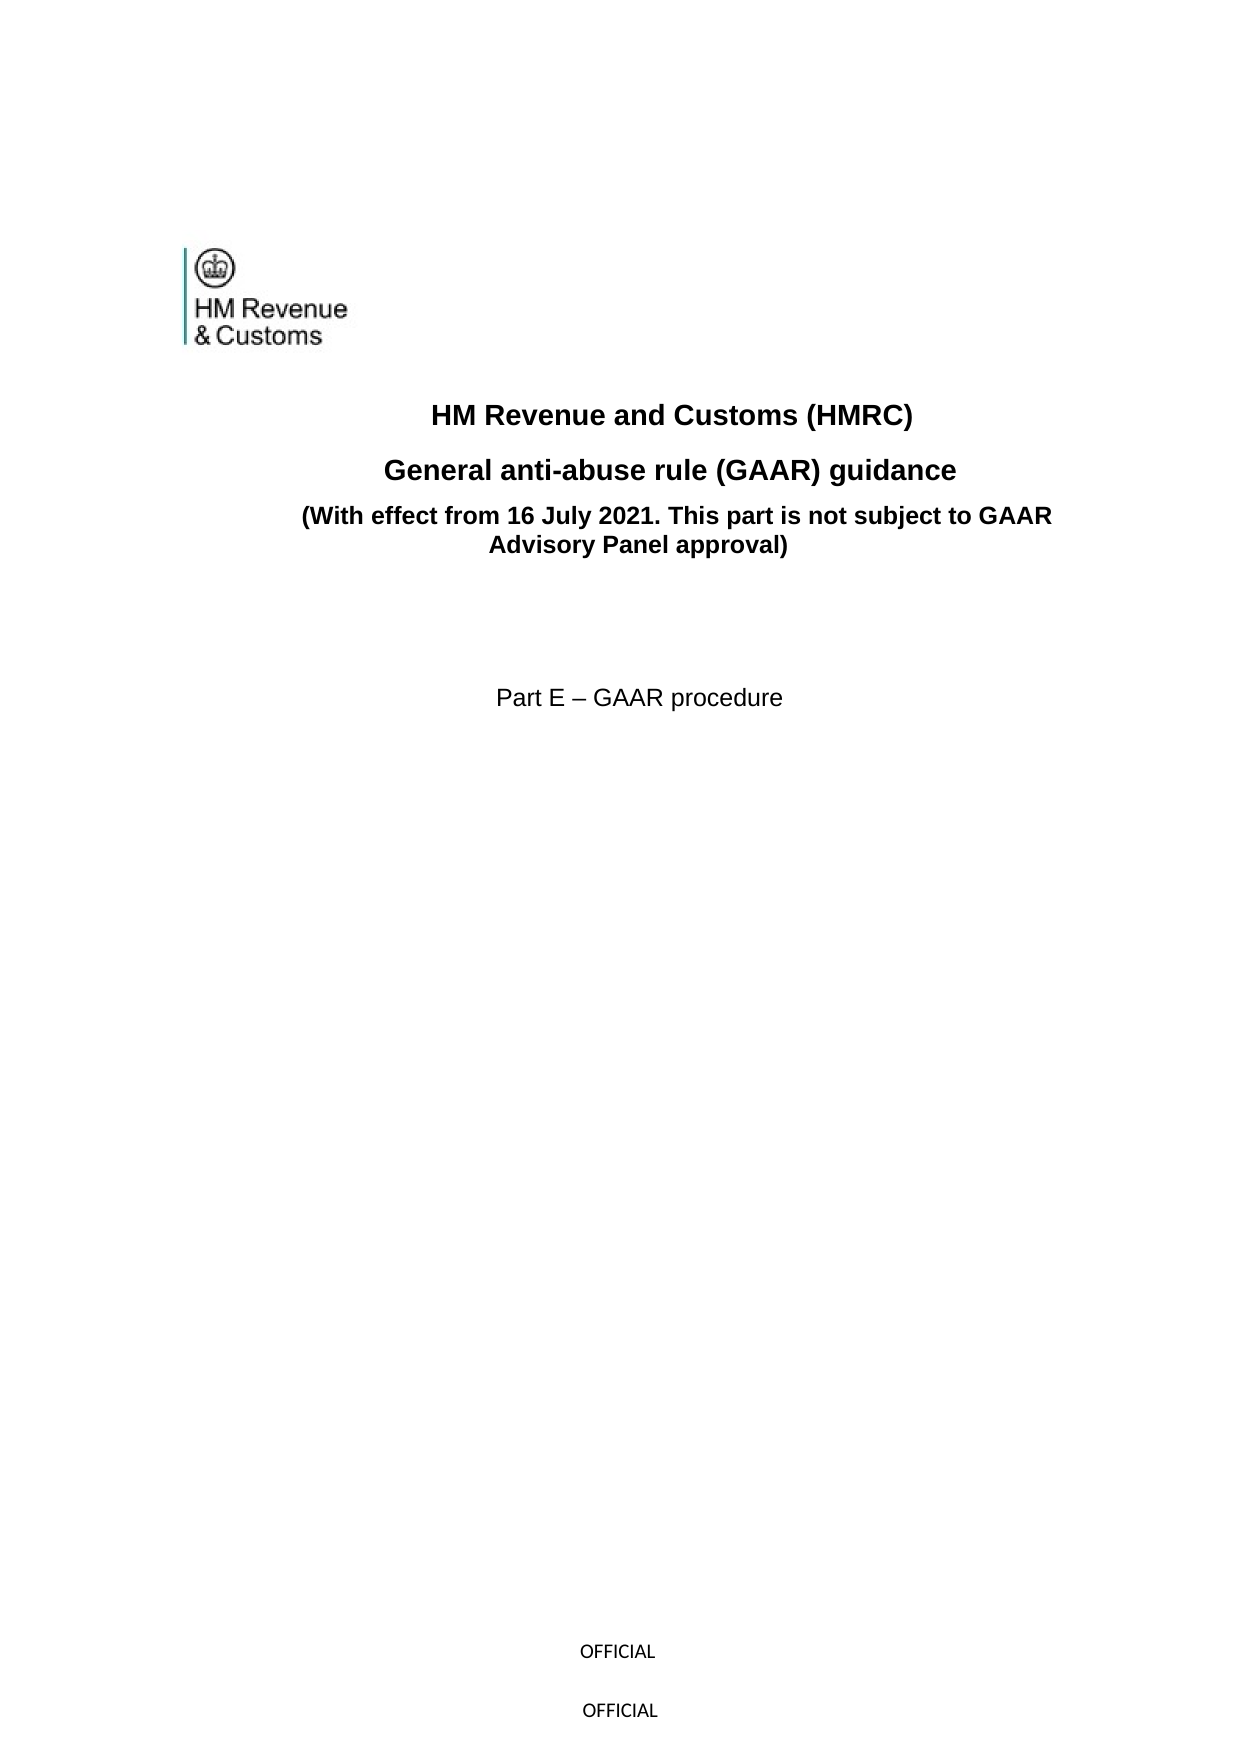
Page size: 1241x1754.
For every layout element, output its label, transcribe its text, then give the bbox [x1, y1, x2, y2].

text Advisory Panel approval) [199, 530, 1090, 558]
text General anti-abuse rule (GAAR) guidance [384, 453, 1090, 487]
text HM Revenue and Customs (HMRC) [431, 398, 1090, 431]
text Part E – GAAR procedure [201, 683, 1090, 712]
text (With effect from 16 July 2021. This part is not subject to GAAR [150, 501, 1060, 530]
